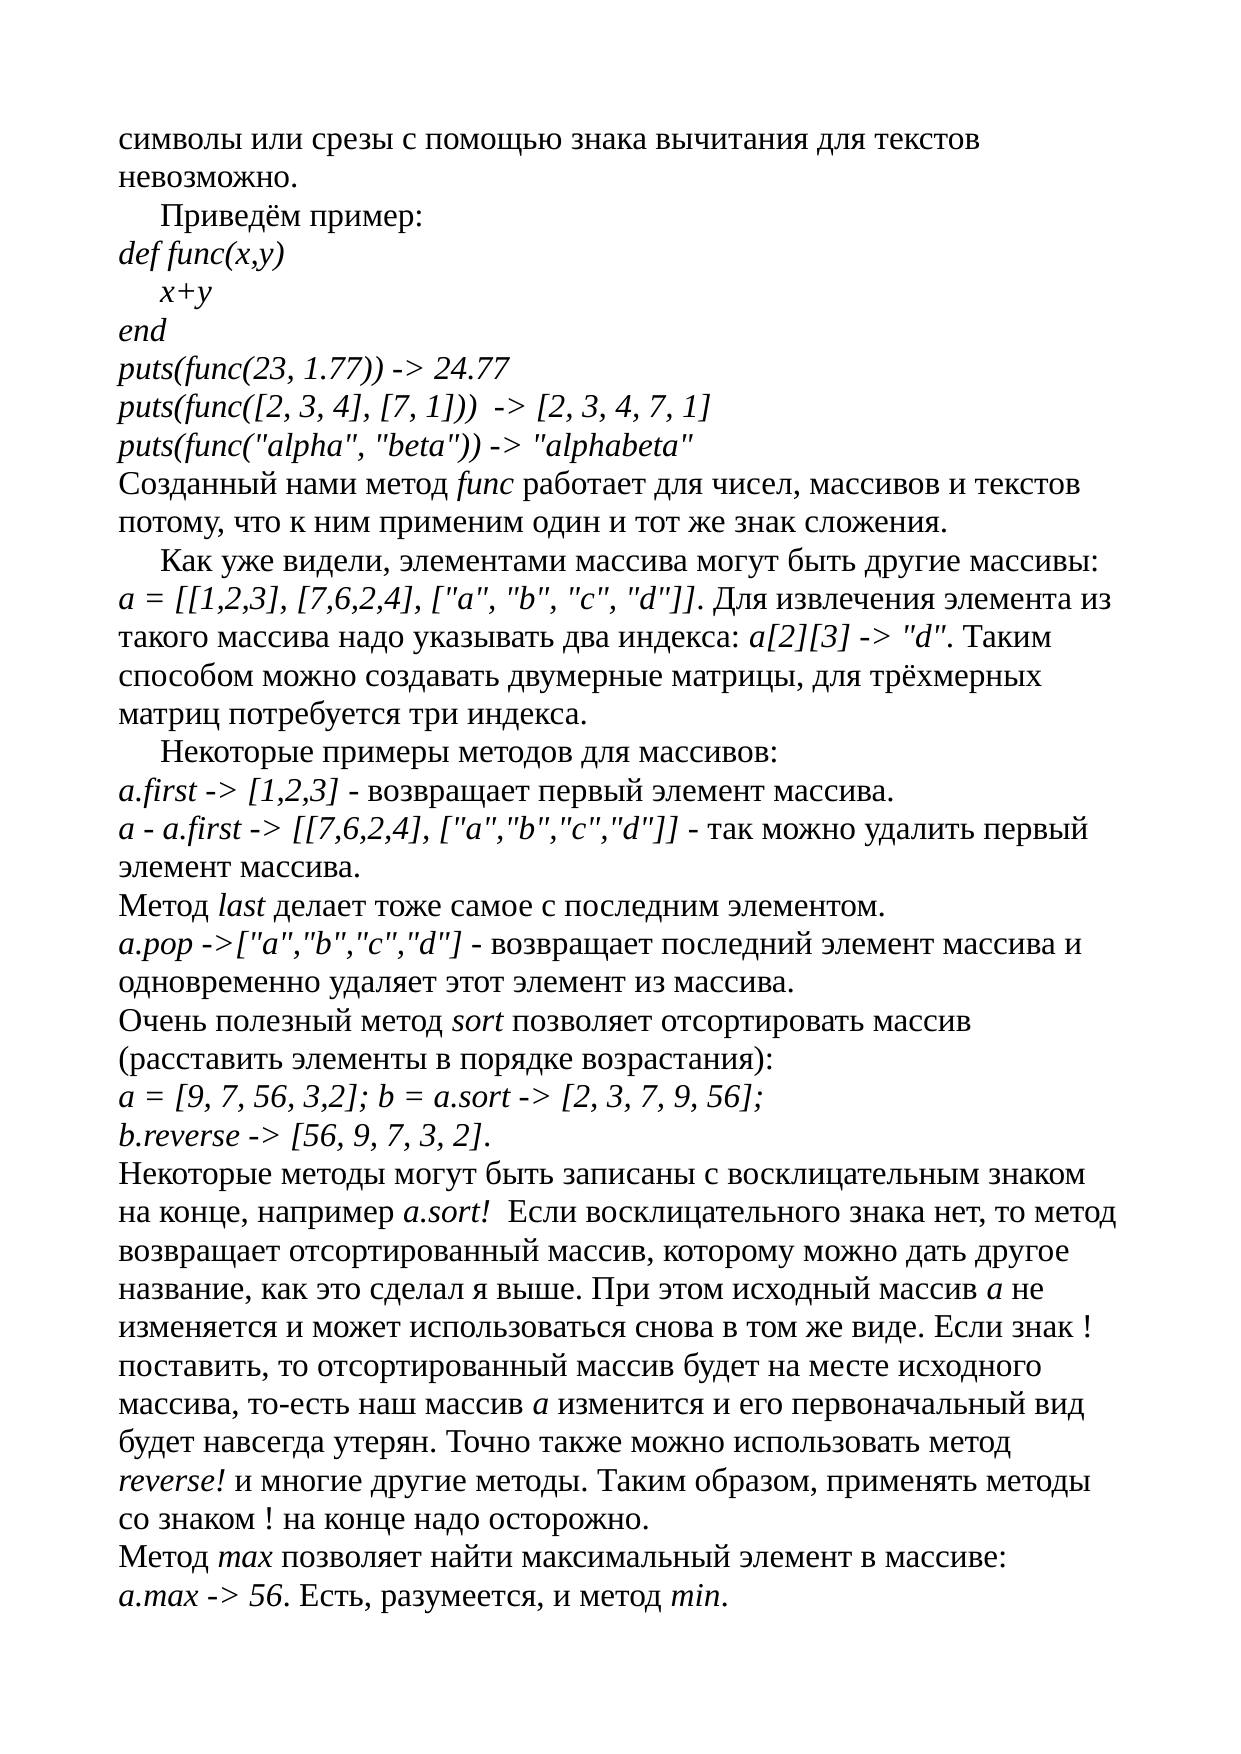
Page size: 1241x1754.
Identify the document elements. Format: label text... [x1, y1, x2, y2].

text a.pop ->["a","b","c","d"] - возвращает последний элемент массива и одновременно удаляет этот элемент из массива. [118, 923, 1122, 1000]
text a.max -> 56. Есть, разумеется, и метод min. [118, 1575, 1122, 1613]
text end [118, 310, 1122, 348]
text a.first -> [1,2,3] - возвращает первый элемент массива. [118, 770, 1122, 808]
text x+y [118, 271, 1122, 310]
text Очень полезный метод sort позволяет отсортировать массив (расставить элементы в порядке возрастания): [118, 1000, 1122, 1076]
text Метод max позволяет найти максимальный элемент в массиве: [118, 1536, 1122, 1575]
text a - a.first -> [[7,6,2,4], ["a","b","c","d"]] - так можно удалить первый элемент массива. [118, 808, 1122, 885]
text Созданный нами метод func работает для чисел, массивов и текстов потому, что к ним применим один и тот же знак сложения. [118, 463, 1122, 540]
text Как уже видели, элементами массива могут быть другие массивы: [118, 540, 1122, 578]
text Метод last делает тоже самое с последним элементом. [118, 885, 1122, 923]
text b.reverse -> [56, 9, 7, 3, 2]. [118, 1115, 1122, 1153]
text Приведём пример: [118, 195, 1122, 233]
text Некоторые методы могут быть записаны с восклицательным знаком на конце, например a.sort! Если восклицательного знака нет, то метод возвращает отсортированный массив, которому можно дать другое название, как это сделал я выше. При этом исходный массив a не изменяется и может использоваться снова в том же виде. Если знак ! поставить, то отсортированный массив будет на месте исходного массива, то-есть наш массив a изменится и его первоначальный вид будет навсегда утерян. Точно также можно использовать метод reverse! и многие другие методы. Таким образом, применять методы со знаком ! на конце надо осторожно. [118, 1153, 1122, 1536]
text a = [[1,2,3], [7,6,2,4], ["a", "b", "c", "d"]]. Для извлечения элемента из такого массива надо указывать два индекса: a[2][3] -> "d". Таким способом можно создавать двумерные матрицы, для трёхмерных матриц потребуется три индекса. [118, 578, 1122, 731]
text puts(func(23, 1.77)) -> 24.77 [118, 348, 1122, 386]
text puts(func([2, 3, 4], [7, 1])) -> [2, 3, 4, 7, 1] [118, 386, 1122, 425]
text puts(func("alpha", "beta")) -> "alphabeta" [118, 425, 1122, 463]
text Некоторые примеры методов для массивов: [118, 731, 1122, 770]
text a = [9, 7, 56, 3,2]; b = a.sort -> [2, 3, 7, 9, 56]; [118, 1076, 1122, 1115]
text символы или срезы с помощью знака вычитания для текстов невозможно. [118, 118, 1122, 195]
text def func(x,y) [118, 233, 1122, 271]
